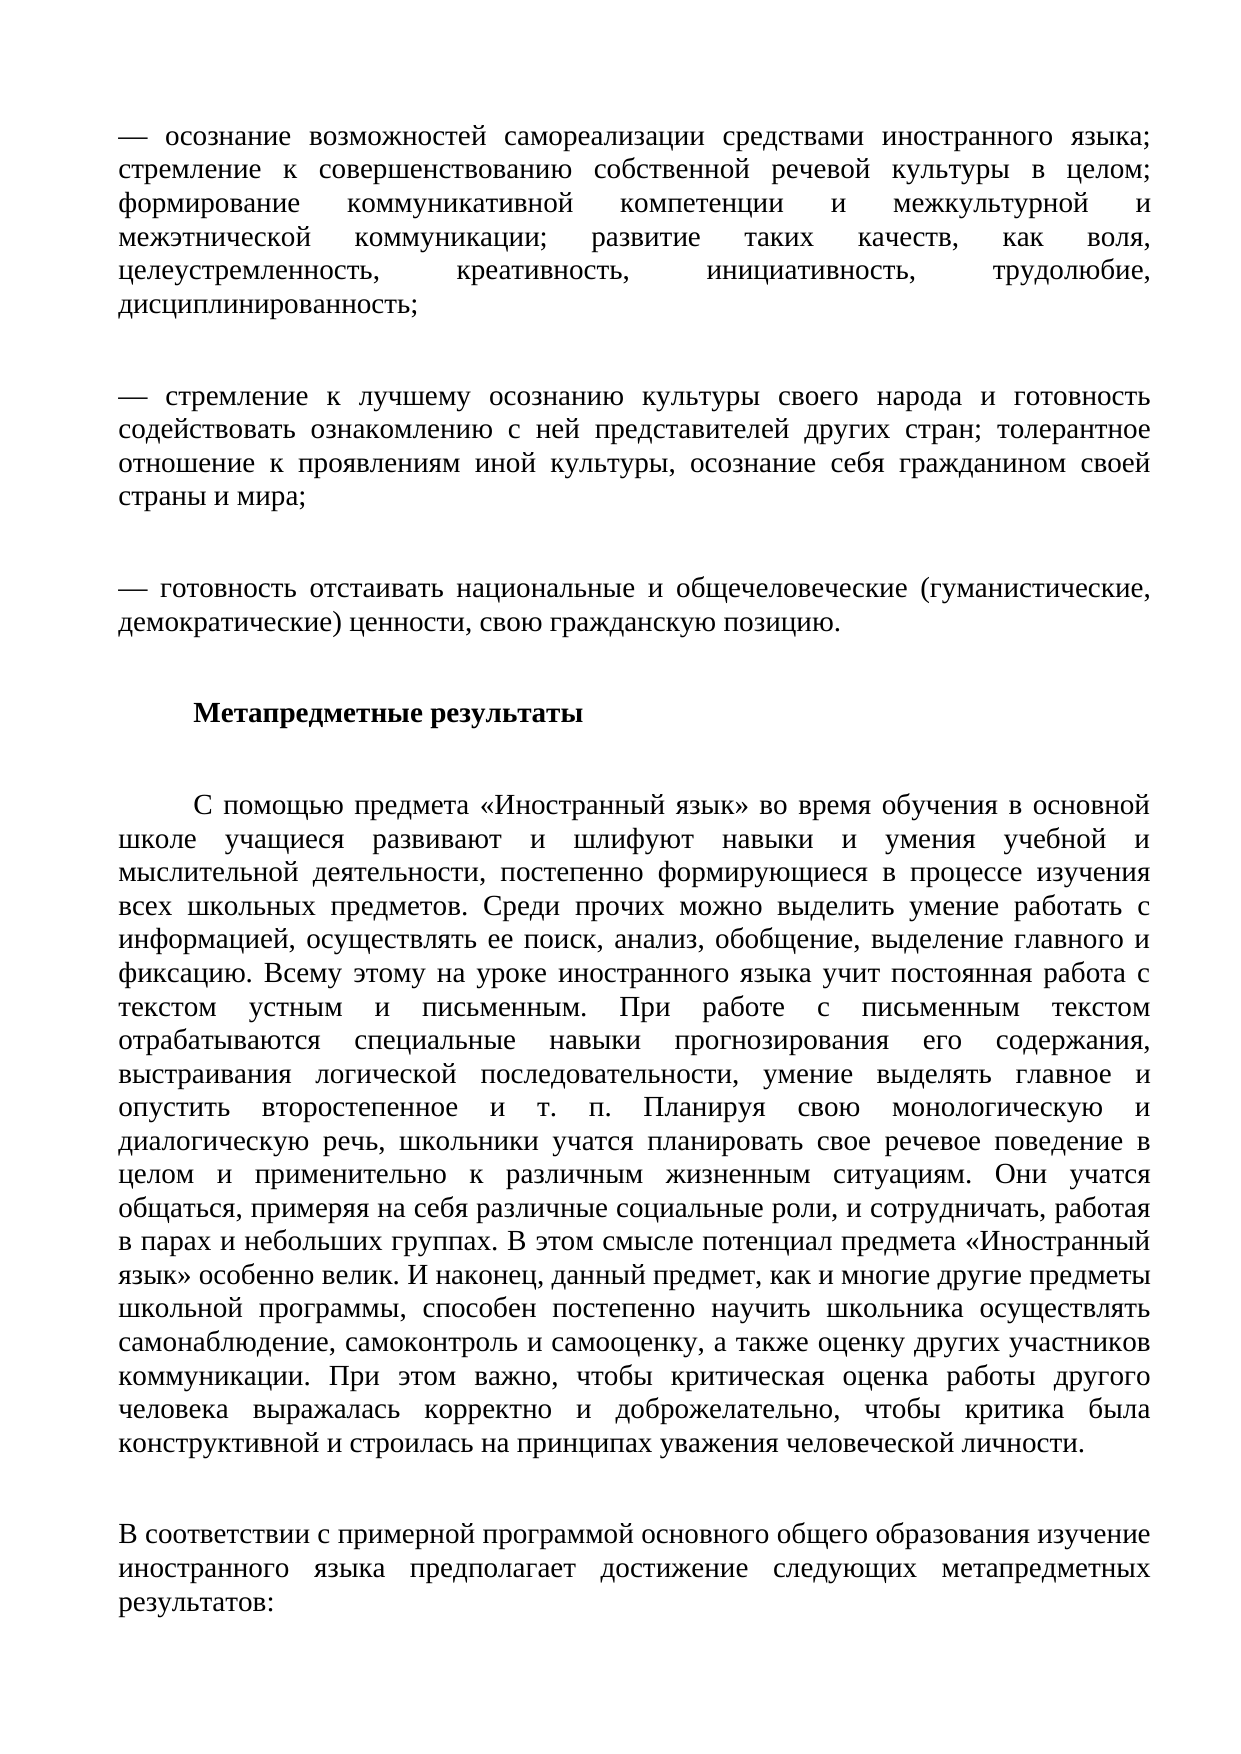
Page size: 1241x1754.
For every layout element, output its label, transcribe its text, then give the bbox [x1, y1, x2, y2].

text С помощью предмета «Иностранный язык» во время обучения в основной школе учащиеся развивают и шлифуют навыки и умения учебной и мыслительной деятельности, постепенно формирующиеся в процессе изучения всех школьных предметов. Среди прочих можно выделить умение работать с информацией, осуществлять ее поиск, анализ, обобщение, выделение главного и фиксацию. Всему этому на уроке иностранного языка учит постоянная работа с текстом устным и письменным. При работе с письменным текстом отрабатываются специальные навыки прогнозирования его содержания, выстраивания логической последовательности, умение выделять главное и опустить второстепенное и т. п. Планируя свою монологическую и диалогическую речь, школьники учатся планировать свое речевое поведение в целом и применительно к различным жизненным ситуациям. Они учатся общаться, примеряя на себя различные социальные роли, и сотрудничать, работая в парах и небольших группах. В этом смысле потенциал предмета «Иностранный язык» особенно велик. И наконец, данный предмет, как и многие другие предметы школьной программы, способен постепенно научить школьника осуществлять самонаблюдение, самоконтроль и самооценку, а также оценку других участников коммуникации. При этом важно, чтобы критическая оценка работы другого человека выражалась корректно и доброжелательно, чтобы критика была конструктивной и строилась на принципах уважения человеческой личности. [118, 787, 1152, 1458]
text Метапредметные результаты [118, 696, 1152, 729]
text — осознание возможностей самореализации средствами иностранного языка; стремление к совершенствованию собственной речевой культуры в целом; формирование коммуникативной компетенции и межкультурной и межэтнической коммуникации; развитие таких качеств, как воля, целеустремленность, креативность, инициативность, трудолюбие, дисциплинированность; [118, 118, 1152, 319]
text — готовность отстаивать национальные и общечеловеческие (гуманистические, демократические) ценности, свою гражданскую позицию. [118, 570, 1152, 637]
text В соответствии с примерной программой основного общего образования изучение иностранного языка предполагает достижение следующих метапредметных результатов: [118, 1517, 1152, 1617]
text — стремление к лучшему осознанию культуры своего народа и готовность содействовать ознакомлению с ней представителей других стран; толерантное отношение к проявлениям иной культуры, осознание себя гражданином своей страны и мира; [118, 378, 1152, 512]
